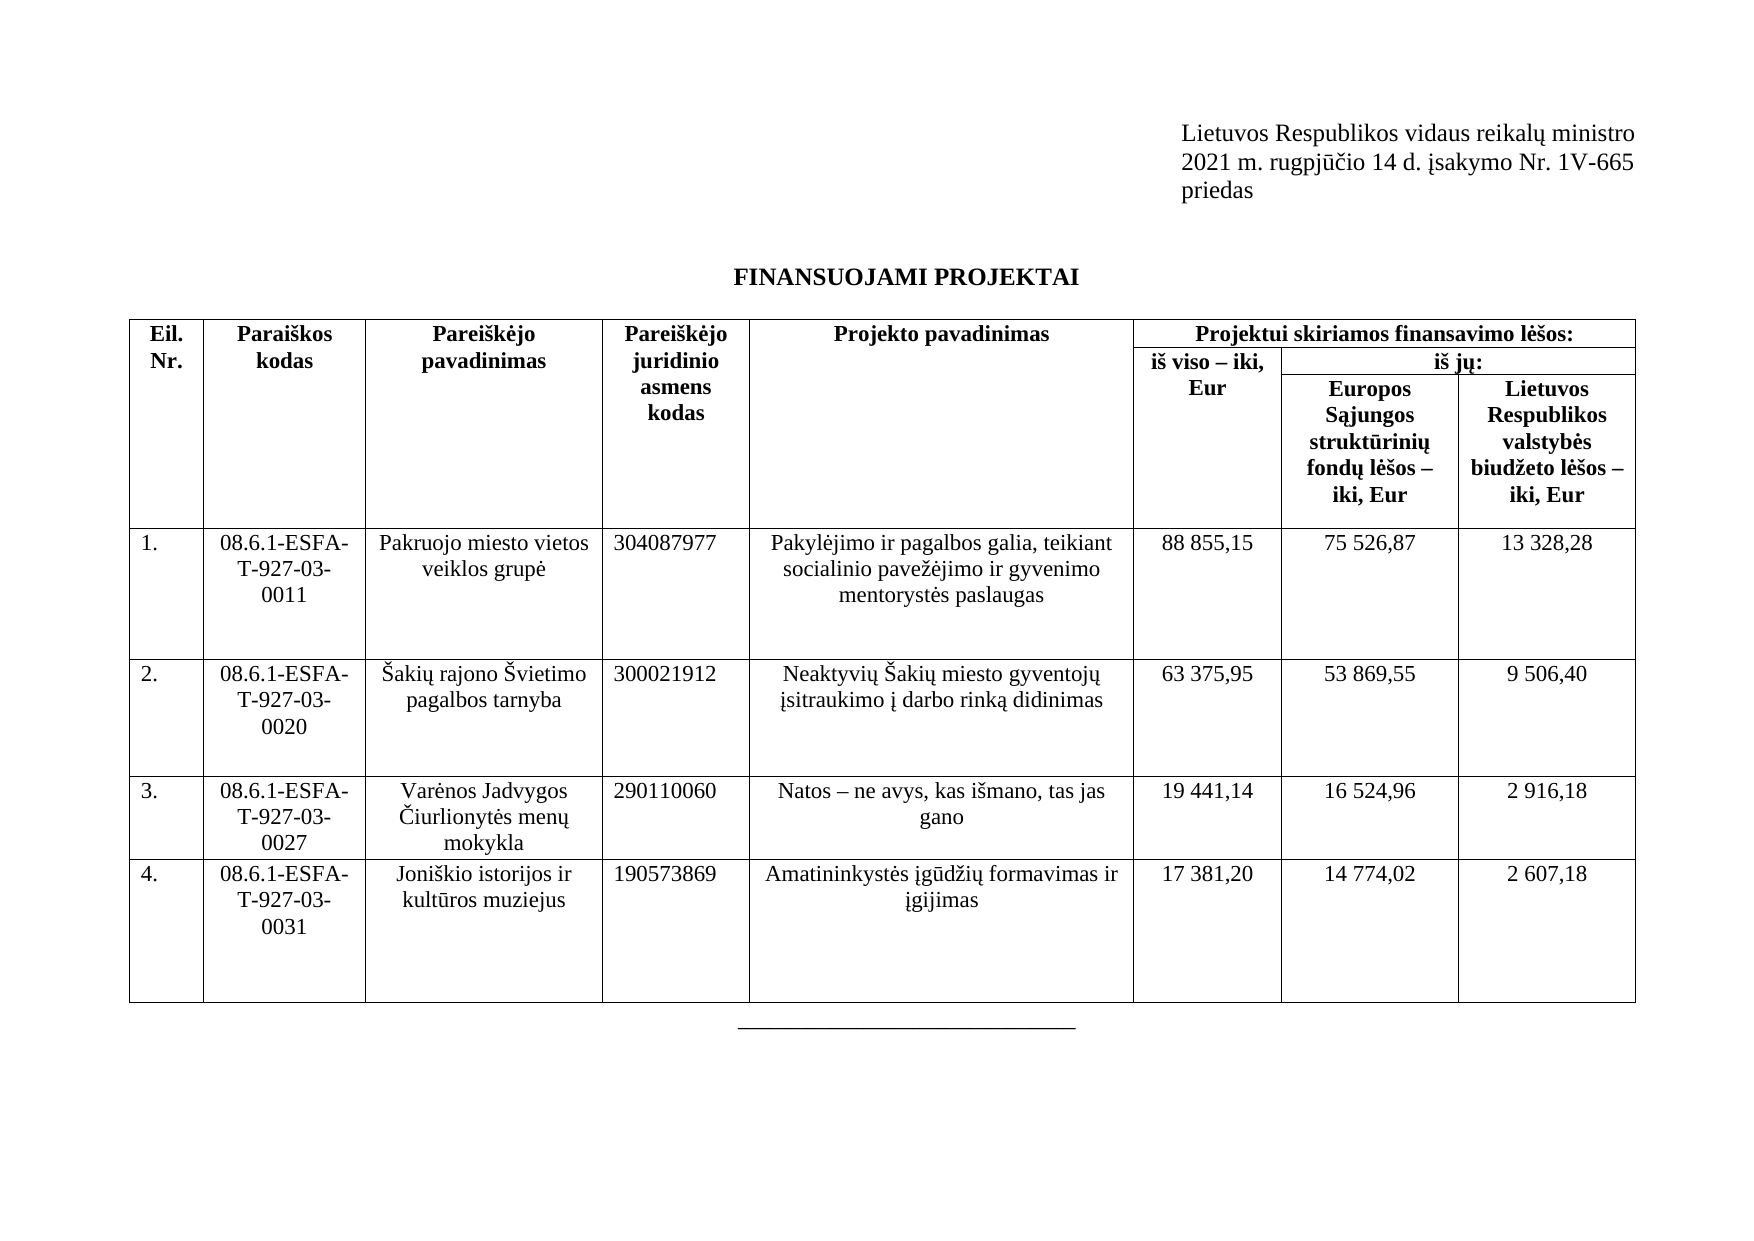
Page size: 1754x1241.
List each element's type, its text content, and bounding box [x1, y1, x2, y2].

table_cell 53 869,55 [1282, 660, 1458, 776]
table_cell 290110060 [603, 777, 749, 859]
table_header Projektui skiriamos finansavimo lėšos: [1134, 320, 1635, 347]
text FINANSUOJAMI PROJEKTAI [118, 262, 1695, 291]
table_cell 16 524,96 [1282, 777, 1458, 859]
table_cell 9 506,40 [1459, 660, 1635, 776]
table_header Pareiškėjo pavadinimas [366, 320, 602, 528]
table_header Pareiškėjo juridinio asmens kodas [603, 320, 749, 528]
table_cell Lietuvos Respublikos valstybės biudžeto lėšos – iki, Eur [1459, 375, 1635, 528]
table_cell 08.6.1-ESFA-T-927-03-0031 [204, 860, 365, 1002]
text ___________________________ [118, 1003, 1695, 1031]
table_cell 2. [130, 660, 203, 776]
table_cell 63 375,95 [1134, 660, 1281, 776]
table_cell Šakių rajono Švietimo pagalbos tarnyba [366, 660, 602, 776]
text 2021 m. rugpjūčio 14 d. įsakymo Nr. 1V-665 [118, 147, 1695, 176]
table_cell Varėnos Jadvygos Čiurlionytės menų mokykla [366, 777, 602, 859]
table_cell 2 916,18 [1459, 777, 1635, 859]
table_cell Europos Sąjungos struktūrinių fondų lėšos – iki, Eur [1282, 375, 1458, 528]
table_cell Neaktyvių Šakių miesto gyventojų įsitraukimo į darbo rinką didinimas [750, 660, 1133, 776]
table_cell 88 855,15 [1134, 529, 1281, 659]
text priedas [118, 176, 1695, 204]
table_cell Natos – ne avys, kas išmano, tas jas gano [750, 777, 1133, 859]
table_header Projekto pavadinimas [750, 320, 1133, 528]
table_cell iš jų: [1282, 348, 1635, 374]
table_cell 19 441,14 [1134, 777, 1281, 859]
table_cell iš viso – iki, Eur [1134, 348, 1281, 528]
table_cell 300021912 [603, 660, 749, 776]
table_cell 17 381,20 [1134, 860, 1281, 1002]
table_cell 190573869 [603, 860, 749, 1002]
table_cell 13 328,28 [1459, 529, 1635, 659]
text Lietuvos Respublikos vidaus reikalų ministro [118, 118, 1695, 147]
table_cell 75 526,87 [1282, 529, 1458, 659]
table_cell 3. [130, 777, 203, 859]
table_cell 4. [130, 860, 203, 1002]
table_cell Pakylėjimo ir pagalbos galia, teikiant socialinio pavežėjimo ir gyvenimo mentorystės paslaugas [750, 529, 1133, 659]
table_cell Amatininkystės įgūdžių formavimas ir įgijimas [750, 860, 1133, 1002]
table_header Eil. Nr. [130, 320, 203, 528]
table_cell Joniškio istorijos ir kultūros muziejus [366, 860, 602, 1002]
table_cell 14 774,02 [1282, 860, 1458, 1002]
table_cell 1. [130, 529, 203, 659]
table_cell 304087977 [603, 529, 749, 659]
table_cell Pakruojo miesto vietos veiklos grupė [366, 529, 602, 659]
table_cell 2 607,18 [1459, 860, 1635, 1002]
table_cell 08.6.1-ESFA-T-927-03-0011 [204, 529, 365, 659]
table_cell 08.6.1-ESFA-T-927-03-0020 [204, 660, 365, 776]
table_header Paraiškos kodas [204, 320, 365, 528]
table_cell 08.6.1-ESFA-T-927-03-0027 [204, 777, 365, 859]
